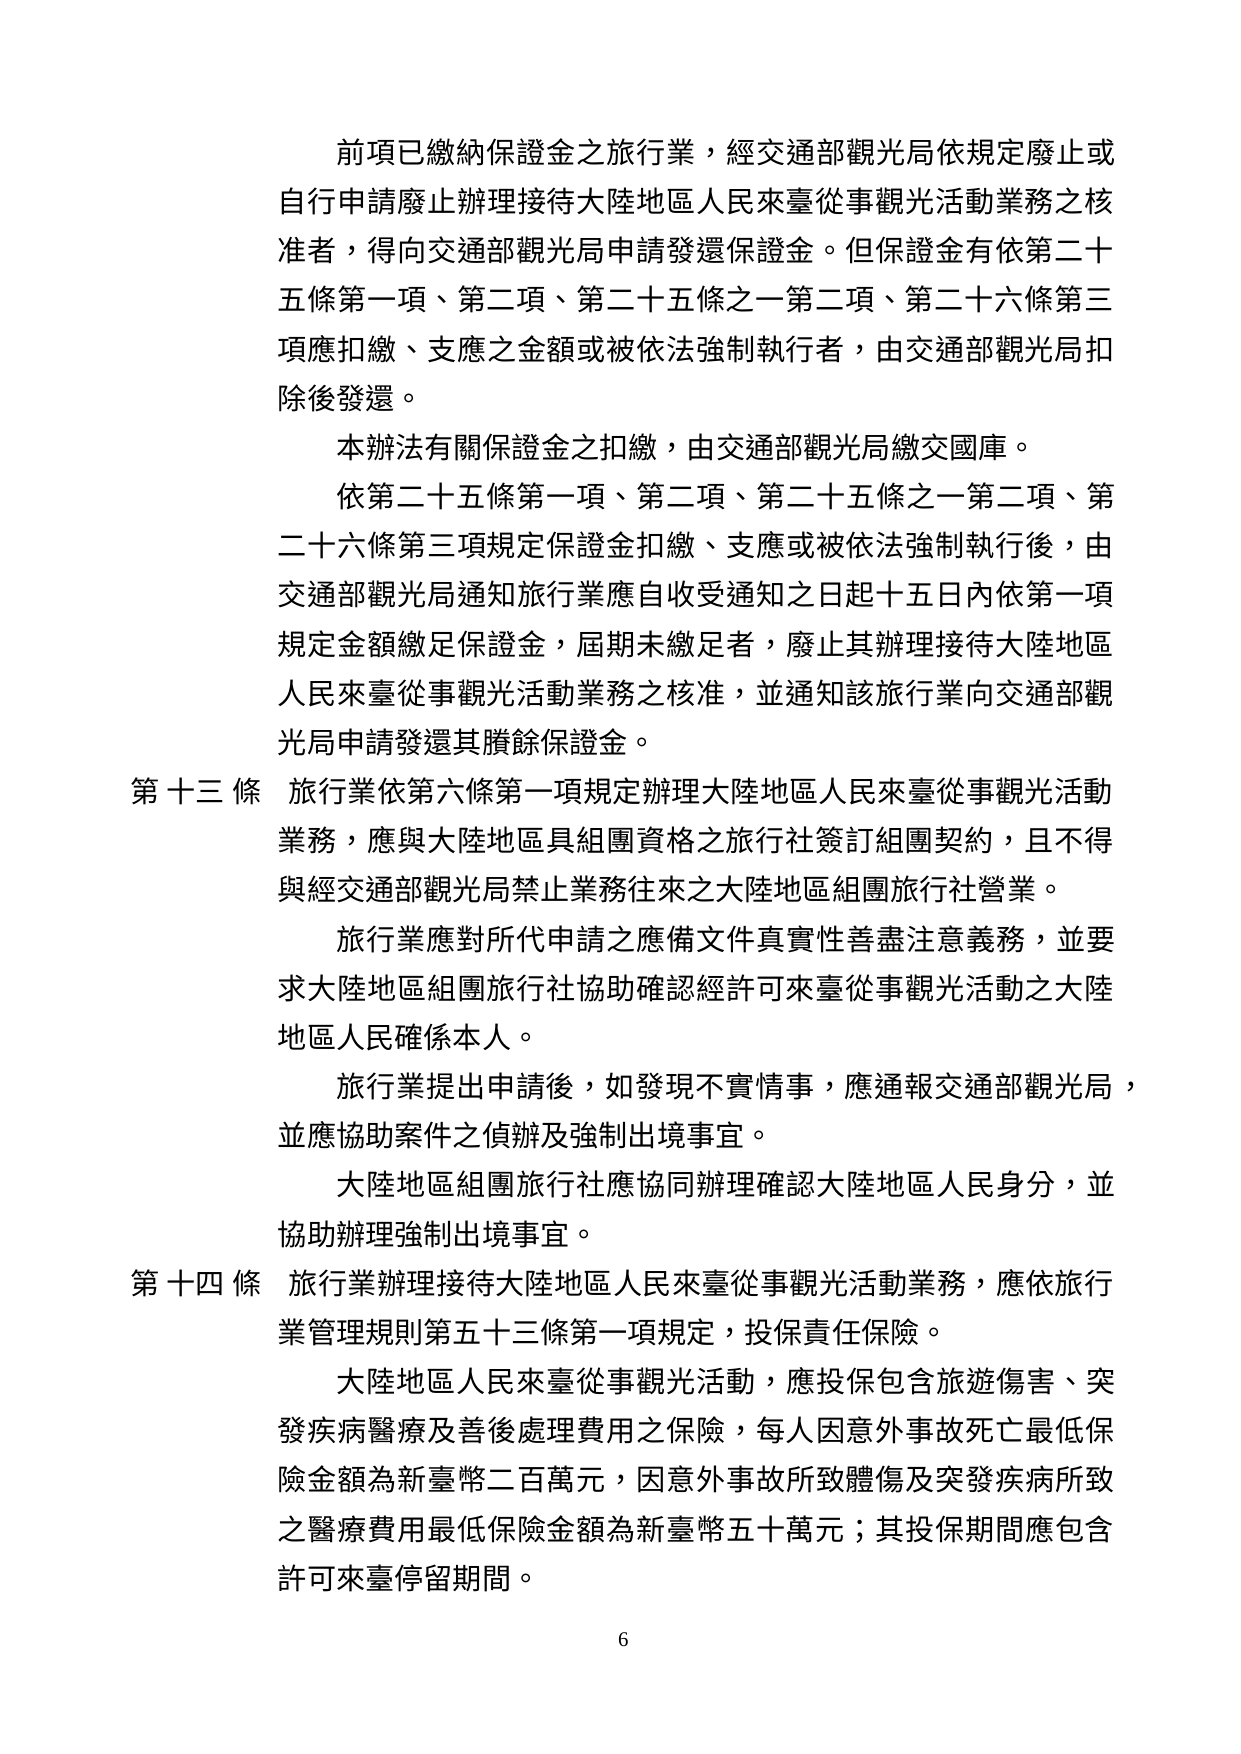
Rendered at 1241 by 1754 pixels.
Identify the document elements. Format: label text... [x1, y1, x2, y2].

text 本辦法有關保證金之扣繳，由交通部觀光局繳交國庫。 [278, 419, 1116, 468]
text 前項已繳納保證金之旅行業，經交通部觀光局依規定廢止或自行申請廢止辦理接待大陸地區人民來臺從事觀光活動業務之核准者，得向交通部觀光局申請發還保證金。但保證金有依第二十五條第一項、第二項、第二十五條之一第二項、第二十六條第三項應扣繳、支應之金額或被依法強制執行者，由交通部觀光局扣除後發還。 [278, 124, 1116, 419]
text 依第二十五條第一項、第二項、第二十五條之一第二項、第二十六條第三項規定保證金扣繳、支應或被依法強制執行後，由交通部觀光局通知旅行業應自收受通知之日起十五日內依第一項規定金額繳足保證金，屆期未繳足者，廢止其辦理接待大陸地區人民來臺從事觀光活動業務之核准，並通知該旅行業向交通部觀光局申請發還其賸餘保證金。 [278, 468, 1116, 763]
text 大陸地區組團旅行社應協同辦理確認大陸地區人民身分，並協助辦理強制出境事宜。 [278, 1157, 1116, 1255]
text 第 十三 條 旅行業依第六條第一項規定辦理大陸地區人民來臺從事觀光活動業務，應與大陸地區具組團資格之旅行社簽訂組團契約，且不得與經交通部觀光局禁止業務往來之大陸地區組團旅行社營業。 [130, 763, 1116, 911]
text 旅行業提出申請後，如發現不實情事，應通報交通部觀光局，並應協助案件之偵辦及強制出境事宜。 [278, 1058, 1116, 1157]
text 大陸地區人民來臺從事觀光活動，應投保包含旅遊傷害、突發疾病醫療及善後處理費用之保險，每人因意外事故死亡最低保險金額為新臺幣二百萬元，因意外事故所致體傷及突發疾病所致之醫療費用最低保險金額為新臺幣五十萬元；其投保期間應包含許可來臺停留期間。 [278, 1353, 1116, 1599]
text 第 十四 條 旅行業辦理接待大陸地區人民來臺從事觀光活動業務，應依旅行業管理規則第五十三條第一項規定，投保責任保險。 [130, 1255, 1116, 1353]
text 旅行業應對所代申請之應備文件真實性善盡注意義務，並要求大陸地區組團旅行社協助確認經許可來臺從事觀光活動之大陸地區人民確係本人。 [278, 911, 1116, 1058]
